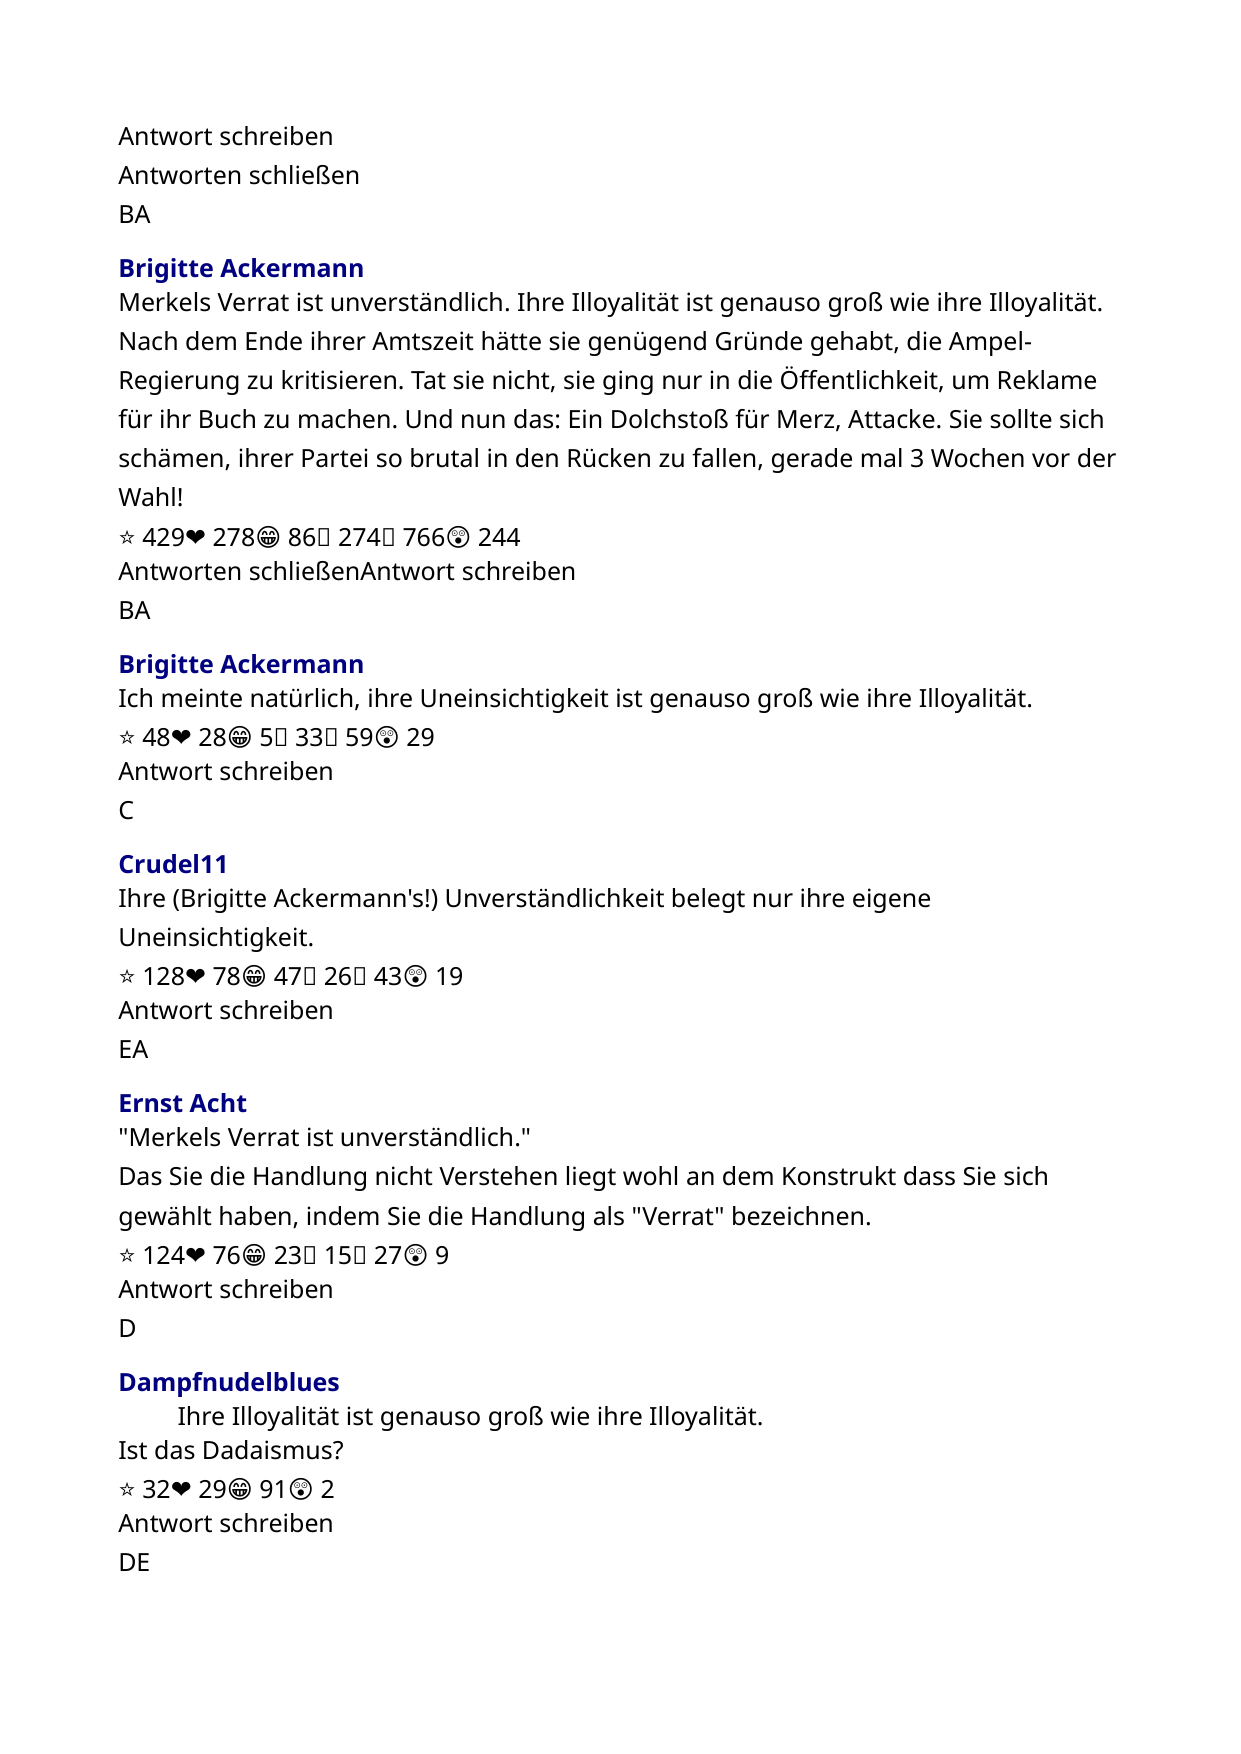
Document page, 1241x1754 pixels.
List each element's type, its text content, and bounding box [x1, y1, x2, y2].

subtitle Dampfnudelblues [118, 1364, 1122, 1398]
subtitle Brigitte Ackermann [118, 250, 1122, 284]
text Antwort schreiben [118, 1271, 1122, 1306]
text Ihre (Brigitte Ackermann's!) Unverständlichkeit belegt nur ihre eigene Uneinsichtigkeit. [118, 881, 1122, 954]
text Ich meinte natürlich, ihre Uneinsichtigkeit ist genauso groß wie ihre Illoyalität. [118, 680, 1122, 714]
text Ist das Dadaismus? [118, 1432, 1122, 1467]
text ⭐️ 48❤️ 28😁 5🙁 33🤨 59😲 29 [118, 719, 1122, 753]
subtitle Ernst Acht [118, 1086, 1122, 1120]
text Antwort schreiben [118, 993, 1122, 1027]
text ⭐️ 124❤️ 76😁 23🙁 15🤨 27😲 9 [118, 1237, 1122, 1271]
text Antworten schließen [118, 157, 1122, 191]
text Antwort schreiben [118, 118, 1122, 152]
text Nach dem Ende ihrer Amtszeit hätte sie genügend Gründe gehabt, die Ampel-Regierung zu kritisieren. Tat sie nicht, sie ging nur in die Öffentlichkeit, um Reklame für ihr Buch zu machen. Und nun das: Ein Dolchstoß für Merz, Attacke. Sie sollte sich schämen, ihrer Partei so brutal in den Rücken zu fallen, gerade mal 3 Wochen vor der Wahl! [118, 323, 1122, 514]
text Antworten schließenAntwort schreiben [118, 553, 1122, 587]
text Das Sie die Handlung nicht Verstehen liegt wohl an dem Konstrukt dass Sie sich gewählt haben, indem Sie die Handlung als "Verrat" bezeichnen. [118, 1159, 1122, 1232]
subtitle Brigitte Ackermann [118, 646, 1122, 680]
text ⭐️ 32❤️ 29😁 91😲 2 [118, 1472, 1122, 1506]
text "Merkels Verrat ist unverständlich." [118, 1120, 1122, 1154]
text Ihre Illoyalität ist genauso groß wie ihre Illoyalität. [177, 1398, 1063, 1432]
text BA [118, 196, 1122, 231]
text BA [118, 592, 1122, 627]
subtitle Crudel11 [118, 846, 1122, 881]
text ⭐️ 128❤️ 78😁 47🙁 26🤨 43😲 19 [118, 959, 1122, 993]
text Antwort schreiben [118, 1506, 1122, 1540]
text DE [118, 1545, 1122, 1579]
text Antwort schreiben [118, 753, 1122, 788]
text EA [118, 1032, 1122, 1066]
text C [118, 793, 1122, 827]
text ⭐️ 429❤️ 278😁 86🙁 274🤨 766😲 244 [118, 519, 1122, 553]
text D [118, 1311, 1122, 1345]
text Merkels Verrat ist unverständlich. Ihre Illoyalität ist genauso groß wie ihre Illoyalität. [118, 284, 1122, 318]
